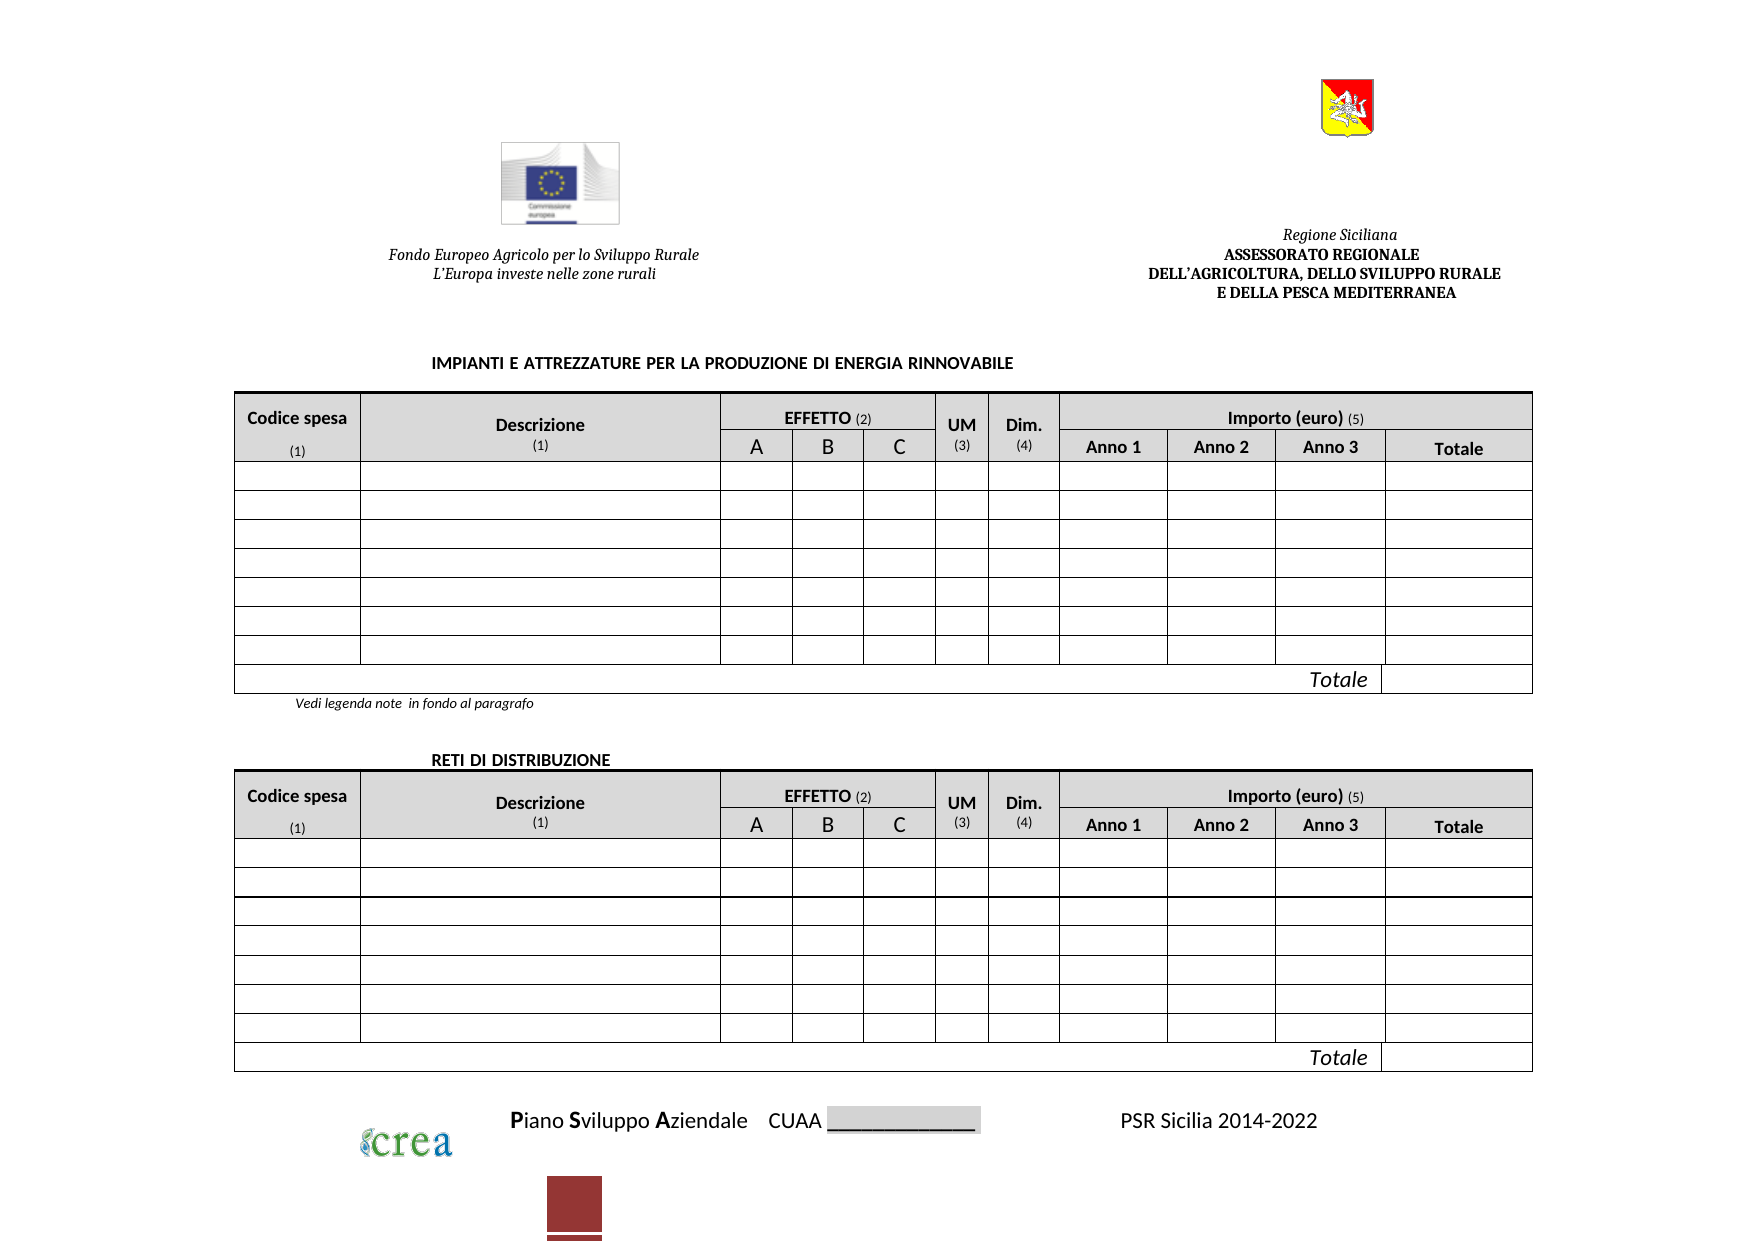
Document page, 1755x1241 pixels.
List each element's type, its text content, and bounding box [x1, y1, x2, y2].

table_cell [793, 549, 863, 577]
text Vedi legenda note in fondo al paragrafo [221, 694, 1619, 712]
table_cell Anno 2 [1168, 808, 1275, 838]
table_cell [793, 491, 863, 519]
table_cell [936, 607, 988, 635]
table_cell [1060, 868, 1167, 896]
table_cell [235, 868, 360, 896]
table_cell [864, 636, 935, 664]
table_cell [1276, 1014, 1385, 1042]
table_cell [864, 491, 935, 519]
table_cell [793, 985, 863, 1013]
table_cell [1276, 839, 1385, 867]
table_header Codice spesa (1) [235, 394, 360, 461]
table_cell [864, 549, 935, 577]
table_cell [793, 1014, 863, 1042]
table_cell [1060, 549, 1167, 577]
table_cell [793, 839, 863, 867]
table_cell [1168, 549, 1275, 577]
table_cell [1060, 520, 1167, 548]
table_cell [1168, 839, 1275, 867]
table_cell [1276, 491, 1385, 519]
table_cell [1276, 868, 1385, 896]
table_cell [361, 926, 720, 954]
table_cell [1276, 926, 1385, 954]
table_cell [793, 607, 863, 635]
table_cell [989, 1014, 1059, 1042]
table_cell [1168, 926, 1275, 954]
table_cell [721, 578, 792, 606]
table_cell [936, 549, 988, 577]
table_cell [1386, 549, 1532, 577]
table_cell [721, 839, 792, 867]
table_cell [1386, 956, 1532, 983]
table_cell [1386, 898, 1532, 925]
table_cell A [721, 808, 792, 838]
table_cell [936, 1014, 988, 1042]
table_cell [235, 956, 360, 983]
table_cell [864, 926, 935, 954]
table_cell [1276, 549, 1385, 577]
table_cell [1386, 868, 1532, 896]
table_cell [1276, 607, 1385, 635]
table_cell [793, 898, 863, 925]
table_cell [989, 636, 1059, 664]
table_cell [989, 956, 1059, 983]
table_cell [989, 898, 1059, 925]
table_cell [864, 607, 935, 635]
table_cell [1276, 898, 1385, 925]
table_cell [1386, 926, 1532, 954]
table_cell [1276, 985, 1385, 1013]
table_cell [1382, 665, 1532, 693]
table_cell [989, 578, 1059, 606]
table_cell [361, 985, 720, 1013]
table_cell [989, 926, 1059, 954]
table_cell [1060, 956, 1167, 983]
table_cell [936, 926, 988, 954]
table_cell [936, 956, 988, 983]
table_cell [721, 956, 792, 983]
table_cell [793, 868, 863, 896]
table_cell [1060, 578, 1167, 606]
table_cell [793, 956, 863, 983]
table_cell [989, 985, 1059, 1013]
table_cell Totale [235, 1043, 1381, 1071]
table_cell [1276, 636, 1385, 664]
table_cell [721, 868, 792, 896]
table_cell [721, 1014, 792, 1042]
table_cell [793, 520, 863, 548]
table_cell [936, 898, 988, 925]
table_cell [361, 491, 720, 519]
table_cell [1060, 462, 1167, 489]
table_cell [1168, 898, 1275, 925]
table_cell [235, 636, 360, 664]
table_header Dim. (4) [989, 394, 1059, 461]
table_cell [235, 491, 360, 519]
table_cell [721, 462, 792, 489]
table_cell [235, 926, 360, 954]
table_cell [361, 462, 720, 489]
table_cell [1168, 462, 1275, 489]
table_cell [1168, 491, 1275, 519]
table_cell [721, 520, 792, 548]
table_cell B [793, 430, 863, 461]
table_cell B [793, 808, 863, 838]
table_cell [235, 520, 360, 548]
table_cell [1276, 578, 1385, 606]
table_cell [936, 985, 988, 1013]
text reti di distribuzione [384, 756, 1619, 768]
table_header Descrizione (1) [361, 772, 720, 838]
table_cell Anno 3 [1276, 808, 1385, 838]
table_cell [936, 520, 988, 548]
table_cell [1386, 985, 1532, 1013]
table_cell Anno 1 [1060, 430, 1167, 461]
table_cell [936, 491, 988, 519]
table_cell [864, 578, 935, 606]
table_cell [989, 549, 1059, 577]
table_header Descrizione (1) [361, 394, 720, 461]
table_cell [793, 636, 863, 664]
table_cell [1168, 985, 1275, 1013]
table_cell [989, 462, 1059, 489]
table_cell [361, 578, 720, 606]
table_cell [235, 898, 360, 925]
table_cell [1060, 607, 1167, 635]
table_cell Anno 3 [1276, 430, 1385, 461]
table_cell Anno 2 [1168, 430, 1275, 461]
table_cell A [721, 430, 792, 461]
table_cell [235, 607, 360, 635]
table_cell [235, 1014, 360, 1042]
table_cell [936, 868, 988, 896]
table_cell [936, 578, 988, 606]
table_cell [1382, 1043, 1532, 1071]
table_cell Totale [1386, 430, 1532, 461]
table_cell [1060, 839, 1167, 867]
table_cell [1060, 491, 1167, 519]
table_header Dim. (4) [989, 772, 1059, 838]
table_cell [793, 578, 863, 606]
table_cell C [864, 808, 935, 838]
table_cell [1168, 1014, 1275, 1042]
table_cell [1386, 1014, 1532, 1042]
table_cell [1060, 926, 1167, 954]
table_cell [361, 1014, 720, 1042]
table_cell [721, 607, 792, 635]
table_header Importo (euro) (5) [1060, 772, 1532, 807]
table_cell [1168, 956, 1275, 983]
table_cell [1386, 462, 1532, 489]
table_cell [1276, 520, 1385, 548]
table_cell [1060, 1014, 1167, 1042]
table_cell [235, 839, 360, 867]
table_cell [864, 520, 935, 548]
table_cell [1168, 868, 1275, 896]
table_cell [864, 985, 935, 1013]
text impianti e attrezzature per la produzione di energia rinnovabile [384, 359, 1619, 372]
table_cell [936, 462, 988, 489]
table_cell Anno 1 [1060, 808, 1167, 838]
table_cell [361, 607, 720, 635]
table_header Importo (euro) (5) [1060, 394, 1532, 429]
table_cell [1060, 898, 1167, 925]
table_cell [864, 839, 935, 867]
table_cell [989, 607, 1059, 635]
table_cell [1168, 636, 1275, 664]
table_cell [864, 898, 935, 925]
table_cell [721, 549, 792, 577]
table_cell [1386, 520, 1532, 548]
table_header UM(3) [936, 772, 988, 838]
table_cell Totale [1386, 808, 1532, 838]
table_cell C [864, 430, 935, 461]
table_cell [864, 868, 935, 896]
table_cell [1386, 839, 1532, 867]
table_cell [1386, 578, 1532, 606]
table_cell [864, 1014, 935, 1042]
table_cell [1386, 491, 1532, 519]
table_header EFFETTO (2) [721, 394, 935, 429]
table_cell [793, 926, 863, 954]
table_cell [235, 985, 360, 1013]
table_cell [936, 636, 988, 664]
table_cell [235, 578, 360, 606]
table_cell [864, 956, 935, 983]
table_cell [936, 839, 988, 867]
table_cell [361, 898, 720, 925]
table_cell [721, 898, 792, 925]
table_cell [793, 462, 863, 489]
table_cell [721, 636, 792, 664]
table_cell Totale [235, 665, 1381, 693]
table_cell [989, 839, 1059, 867]
table_cell [989, 520, 1059, 548]
table_cell [1168, 607, 1275, 635]
table_cell [361, 956, 720, 983]
table_cell [361, 520, 720, 548]
table_cell [235, 462, 360, 489]
table_cell [361, 868, 720, 896]
table_cell [1386, 636, 1532, 664]
table_cell [235, 549, 360, 577]
table_cell [721, 491, 792, 519]
table_cell [989, 491, 1059, 519]
table_cell [361, 549, 720, 577]
table_cell [1276, 956, 1385, 983]
table_cell [1168, 578, 1275, 606]
table_cell [864, 462, 935, 489]
table_cell [361, 636, 720, 664]
table_cell [1060, 985, 1167, 1013]
table_cell [361, 839, 720, 867]
table_header Codice spesa (1) [235, 772, 360, 838]
table_header UM(3) [936, 394, 988, 461]
table_cell [1168, 520, 1275, 548]
table_cell [989, 868, 1059, 896]
table_cell [1060, 636, 1167, 664]
table_header EFFETTO (2) [721, 772, 935, 807]
table_cell [1386, 607, 1532, 635]
table_cell [721, 926, 792, 954]
table_cell [721, 985, 792, 1013]
table_cell [1276, 462, 1385, 489]
